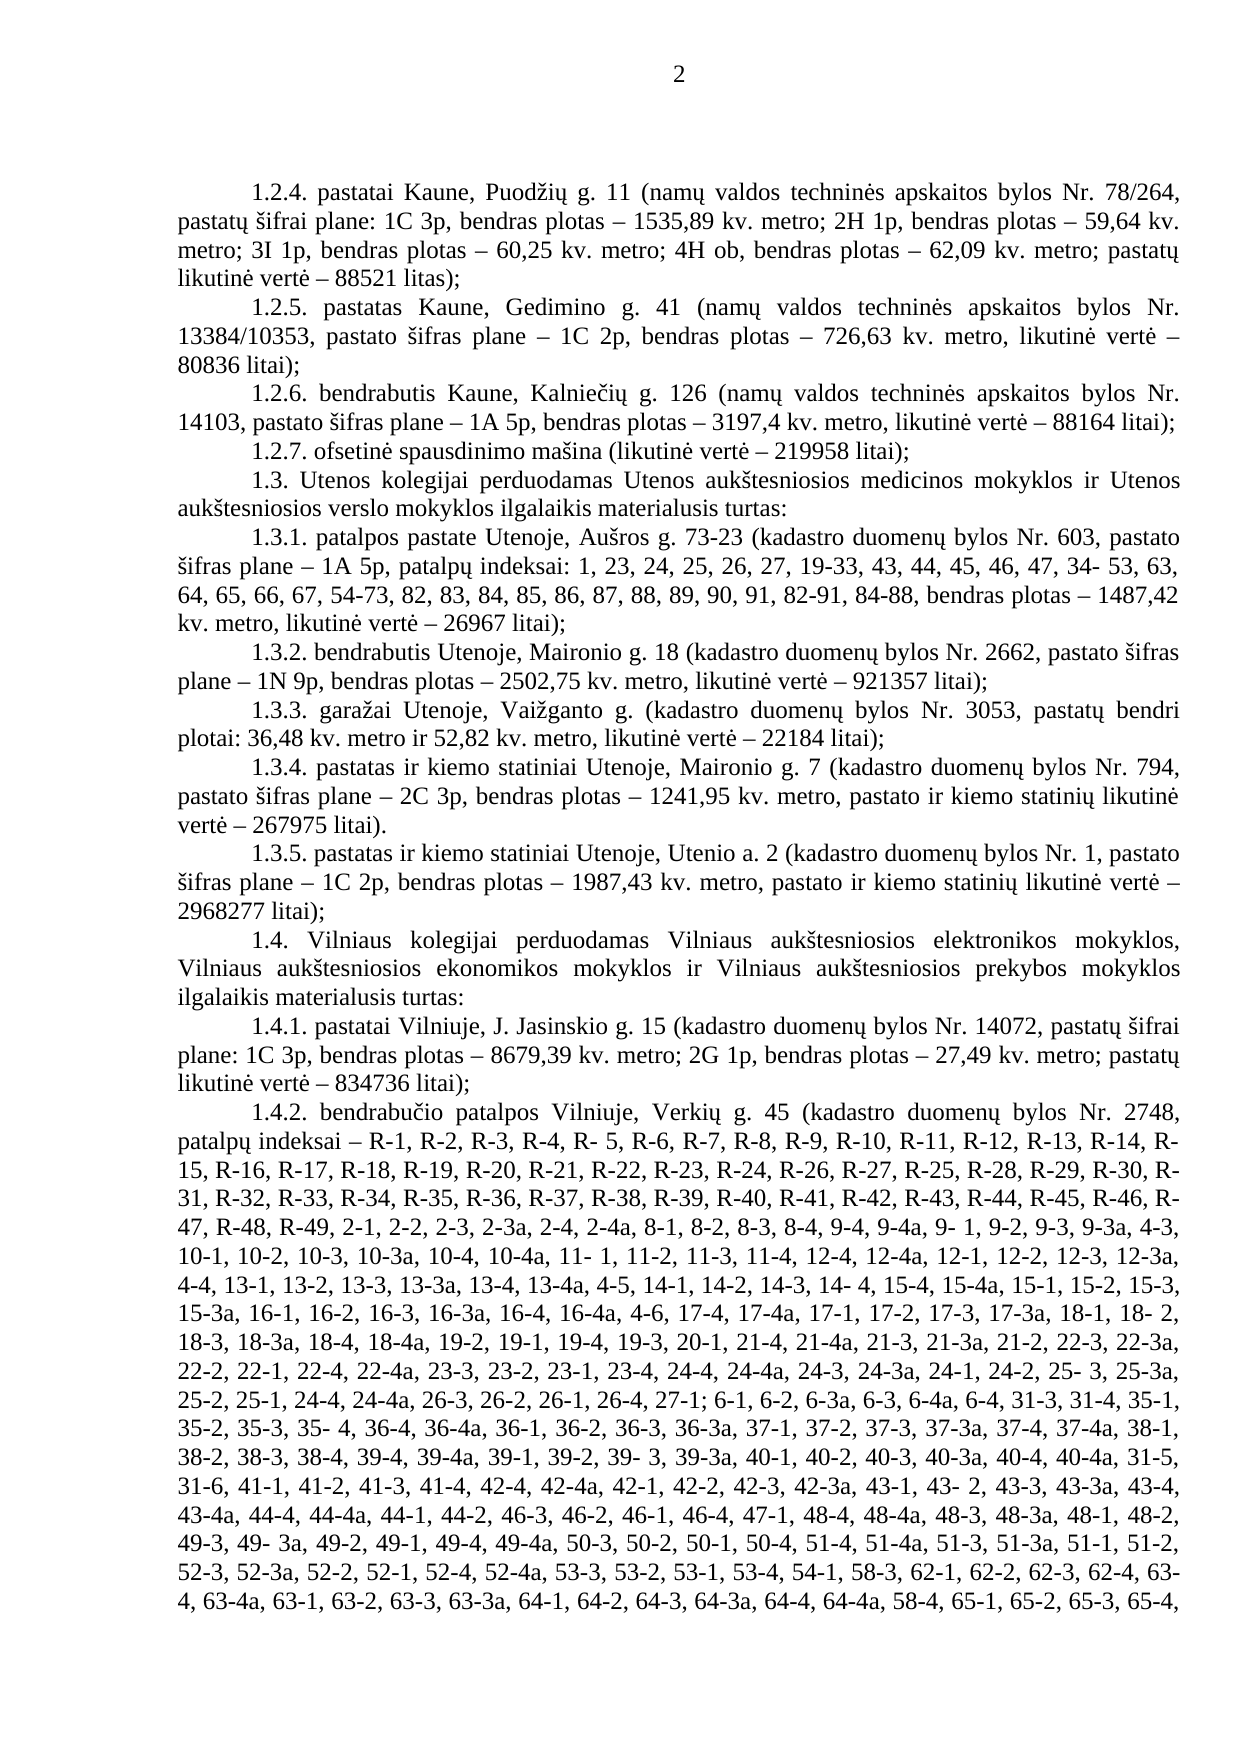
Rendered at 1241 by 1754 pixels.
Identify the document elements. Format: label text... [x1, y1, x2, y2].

text 1.2.6. bendrabutis Kaune, Kalniečių g. 126 (namų valdos techninės apskaitos bylos Nr. 14103, pastato šifras plane – 1A 5p, bendras plotas – 3197,4 kv. metro, likutinė vertė – 88164 litai); [177, 378, 1181, 436]
text 1.4.1. pastatai Vilniuje, J. Jasinskio g. 15 (kadastro duomenų bylos Nr. 14072, pastatų šifrai plane: 1C 3p, bendras plotas – 8679,39 kv. metro; 2G 1p, bendras plotas – 27,49 kv. metro; pastatų likutinė vertė – 834736 litai); [177, 1011, 1181, 1097]
text 1.2.5. pastatas Kaune, Gedimino g. 41 (namų valdos techninės apskaitos bylos Nr. 13384/10353, pastato šifras plane – 1C 2p, bendras plotas – 726,63 kv. metro, likutinė vertė – 80836 litai); [177, 292, 1181, 378]
text 1.4.2. bendrabučio patalpos Vilniuje, Verkių g. 45 (kadastro duomenų bylos Nr. 2748, patalpų indeksai – R-1, R-2, R-3, R-4, R- 5, R-6, R-7, R-8, R-9, R-10, R-11, R-12, R-13, R-14, R-15, R-16, R-17, R-18, R-19, R-20, R-21, R-22, R-23, R-24, R-26, R-27, R-25, R-28, R-29, R-30, R-31, R-32, R-33, R-34, R-35, R-36, R-37, R-38, R-39, R-40, R-41, R-42, R-43, R-44, R-45, R-46, R-47, R-48, R-49, 2-1, 2-2, 2-3, 2-3a, 2-4, 2-4a, 8-1, 8-2, 8-3, 8-4, 9-4, 9-4a, 9- 1, 9-2, 9-3, 9-3a, 4-3, 10-1, 10-2, 10-3, 10-3a, 10-4, 10-4a, 11- 1, 11-2, 11-3, 11-4, 12-4, 12-4a, 12-1, 12-2, 12-3, 12-3a, 4-4, 13-1, 13-2, 13-3, 13-3a, 13-4, 13-4a, 4-5, 14-1, 14-2, 14-3, 14- 4, 15-4, 15-4a, 15-1, 15-2, 15-3, 15-3a, 16-1, 16-2, 16-3, 16-3a, 16-4, 16-4a, 4-6, 17-4, 17-4a, 17-1, 17-2, 17-3, 17-3a, 18-1, 18- 2, 18-3, 18-3a, 18-4, 18-4a, 19-2, 19-1, 19-4, 19-3, 20-1, 21-4, 21-4a, 21-3, 21-3a, 21-2, 22-3, 22-3a, 22-2, 22-1, 22-4, 22-4a, 23-3, 23-2, 23-1, 23-4, 24-4, 24-4a, 24-3, 24-3a, 24-1, 24-2, 25- 3, 25-3a, 25-2, 25-1, 24-4, 24-4a, 26-3, 26-2, 26-1, 26-4, 27-1; 6-1, 6-2, 6-3a, 6-3, 6-4a, 6-4, 31-3, 31-4, 35-1, 35-2, 35-3, 35- 4, 36-4, 36-4a, 36-1, 36-2, 36-3, 36-3a, 37-1, 37-2, 37-3, 37-3a, 37-4, 37-4a, 38-1, 38-2, 38-3, 38-4, 39-4, 39-4a, 39-1, 39-2, 39- 3, 39-3a, 40-1, 40-2, 40-3, 40-3a, 40-4, 40-4a, 31-5, 31-6, 41-1, 41-2, 41-3, 41-4, 42-4, 42-4a, 42-1, 42-2, 42-3, 42-3a, 43-1, 43- 2, 43-3, 43-3a, 43-4, 43-4a, 44-4, 44-4a, 44-1, 44-2, 46-3, 46-2, 46-1, 46-4, 47-1, 48-4, 48-4a, 48-3, 48-3a, 48-1, 48-2, 49-3, 49- 3a, 49-2, 49-1, 49-4, 49-4a, 50-3, 50-2, 50-1, 50-4, 51-4, 51-4a, 51-3, 51-3a, 51-1, 51-2, 52-3, 52-3a, 52-2, 52-1, 52-4, 52-4a, 53-3, 53-2, 53-1, 53-4, 54-1, 58-3, 62-1, 62-2, 62-3, 62-4, 63-4, 63-4a, 63-1, 63-2, 63-3, 63-3a, 64-1, 64-2, 64-3, 64-3a, 64-4, 64-4a, 58-4, 65-1, 65-2, 65-3, 65-4, [177, 1097, 1181, 1615]
text 1.3.1. patalpos pastate Utenoje, Aušros g. 73-23 (kadastro duomenų bylos Nr. 603, pastato šifras plane – 1A 5p, patalpų indeksai: 1, 23, 24, 25, 26, 27, 19-33, 43, 44, 45, 46, 47, 34- 53, 63, 64, 65, 66, 67, 54-73, 82, 83, 84, 85, 86, 87, 88, 89, 90, 91, 82-91, 84-88, bendras plotas – 1487,42 kv. metro, likutinė vertė – 26967 litai); [177, 522, 1181, 637]
text 1.4. Vilniaus kolegijai perduodamas Vilniaus aukštesniosios elektronikos mokyklos, Vilniaus aukštesniosios ekonomikos mokyklos ir Vilniaus aukštesniosios prekybos mokyklos ilgalaikis materialusis turtas: [177, 925, 1181, 1011]
text 1.3. Utenos kolegijai perduodamas Utenos aukštesniosios medicinos mokyklos ir Utenos aukštesniosios verslo mokyklos ilgalaikis materialusis turtas: [177, 465, 1181, 522]
text 1.2.4. pastatai Kaune, Puodžių g. 11 (namų valdos techninės apskaitos bylos Nr. 78/264, pastatų šifrai plane: 1C 3p, bendras plotas – 1535,89 kv. metro; 2H 1p, bendras plotas – 59,64 kv. metro; 3I 1p, bendras plotas – 60,25 kv. metro; 4H ob, bendras plotas – 62,09 kv. metro; pastatų likutinė vertė – 88521 litas); [177, 177, 1181, 292]
text 1.3.5. pastatas ir kiemo statiniai Utenoje, Utenio a. 2 (kadastro duomenų bylos Nr. 1, pastato šifras plane – 1C 2p, bendras plotas – 1987,43 kv. metro, pastato ir kiemo statinių likutinė vertė – 2968277 litai); [177, 838, 1181, 925]
text 1.3.4. pastatas ir kiemo statiniai Utenoje, Maironio g. 7 (kadastro duomenų bylos Nr. 794, pastato šifras plane – 2C 3p, bendras plotas – 1241,95 kv. metro, pastato ir kiemo statinių likutinė vertė – 267975 litai). [177, 752, 1181, 838]
text 1.3.2. bendrabutis Utenoje, Maironio g. 18 (kadastro duomenų bylos Nr. 2662, pastato šifras plane – 1N 9p, bendras plotas – 2502,75 kv. metro, likutinė vertė – 921357 litai); [177, 637, 1181, 695]
text 1.3.3. garažai Utenoje, Vaižganto g. (kadastro duomenų bylos Nr. 3053, pastatų bendri plotai: 36,48 kv. metro ir 52,82 kv. metro, likutinė vertė – 22184 litai); [177, 695, 1181, 752]
text 1.2.7. ofsetinė spausdinimo mašina (likutinė vertė – 219958 litai); [177, 436, 1181, 465]
